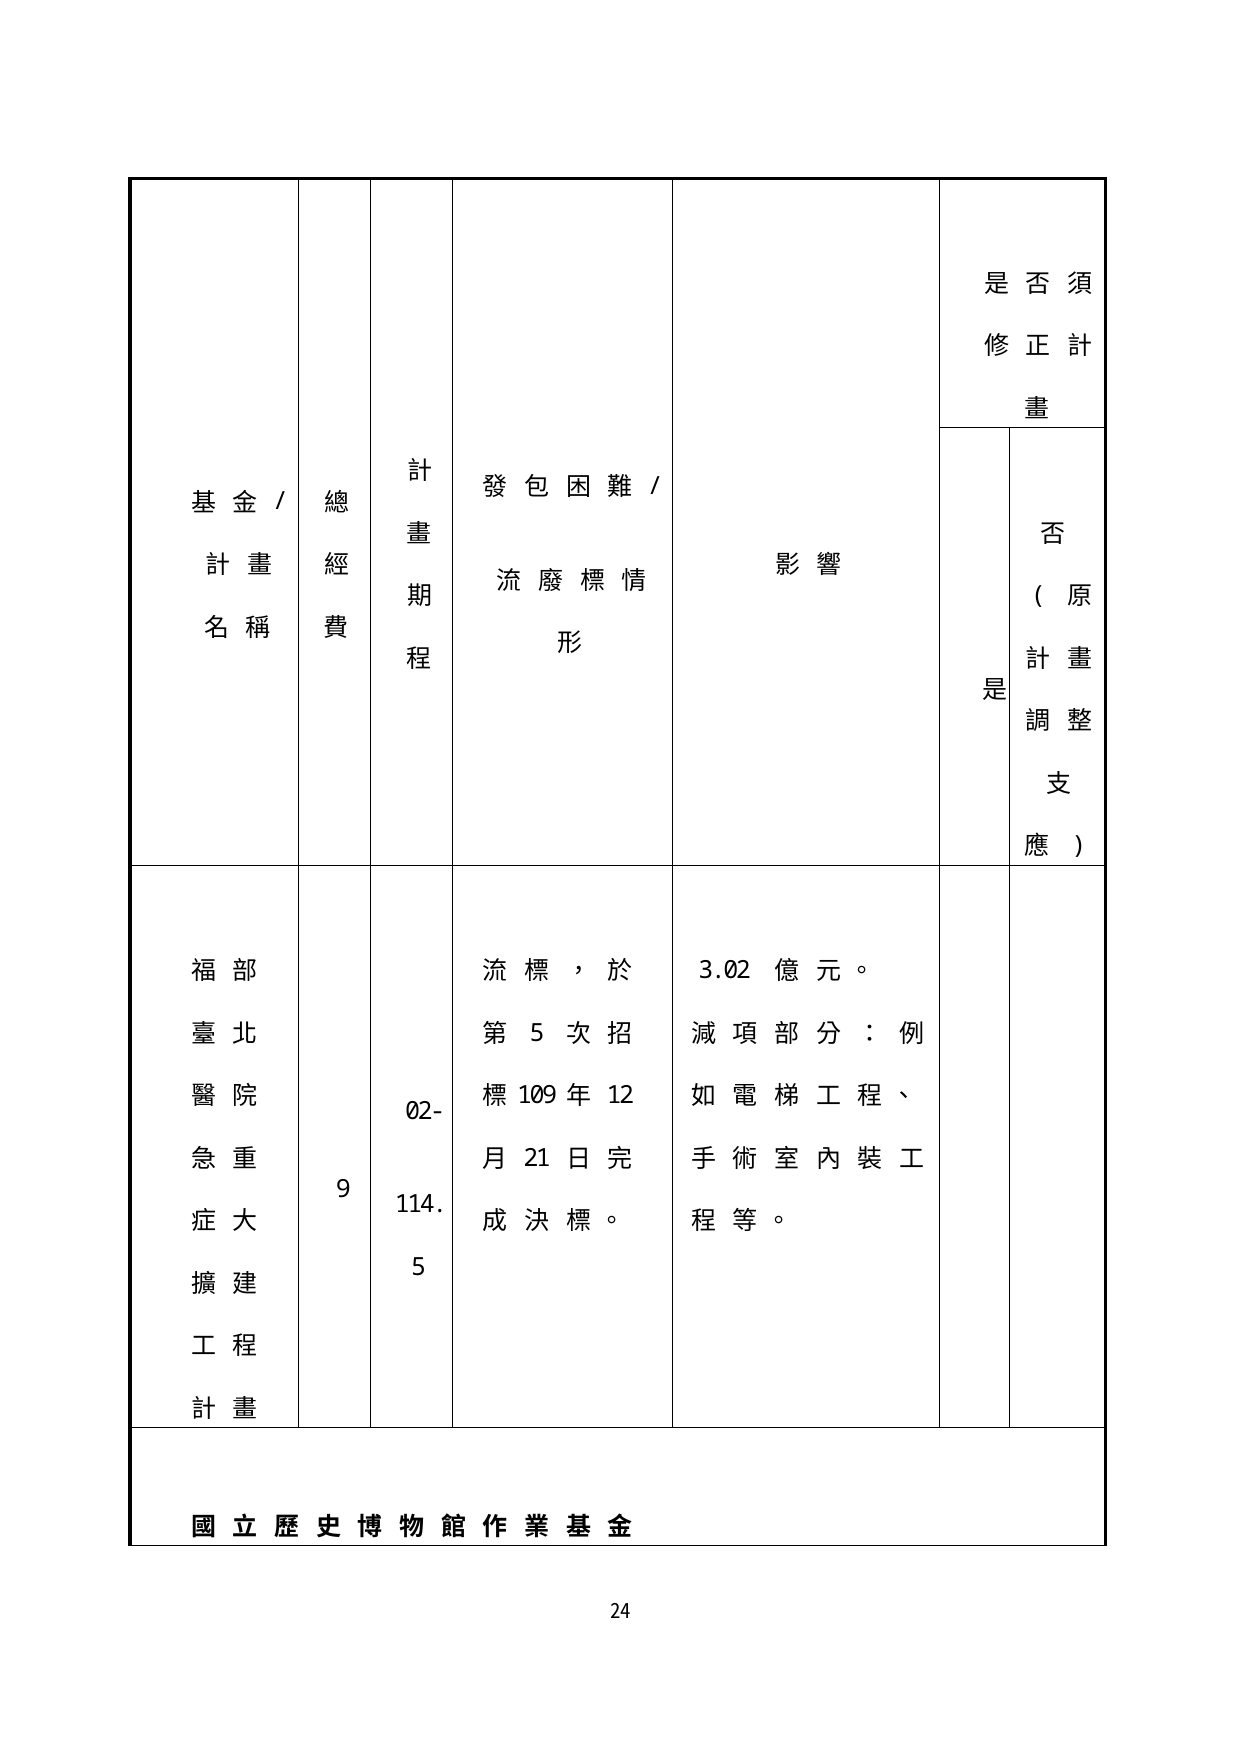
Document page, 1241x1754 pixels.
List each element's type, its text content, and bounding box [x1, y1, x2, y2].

table_cell 否(原計畫調整支應) [1010, 428, 1104, 865]
table_cell 02- 114.5 [371, 866, 452, 1427]
table_cell 福部臺北醫院急重症大擴建工程計畫 [132, 866, 298, 1427]
table_header 是否須修正計畫 [940, 180, 1104, 427]
table_header 基金/計畫名稱 [132, 180, 298, 865]
table_header 總經費 [299, 180, 370, 865]
table_cell 是 [940, 428, 1009, 865]
table_header 影響 [673, 180, 939, 865]
table_cell [940, 866, 1009, 1427]
table_header 計畫 期程 [371, 180, 452, 865]
table_cell 9 [299, 866, 370, 1427]
table_cell [1010, 866, 1104, 1427]
table_header 發包困難/ 流廢標情形 [453, 180, 672, 865]
table_cell 流標，於第5次招標109年12月21日完成決標。 [453, 866, 672, 1427]
table_cell 國立歷史博物館作業基金 [132, 1428, 1104, 1545]
table_cell 3.02億元。 減項部分：例如電梯工程、手術室內裝工程等。 [673, 866, 939, 1427]
